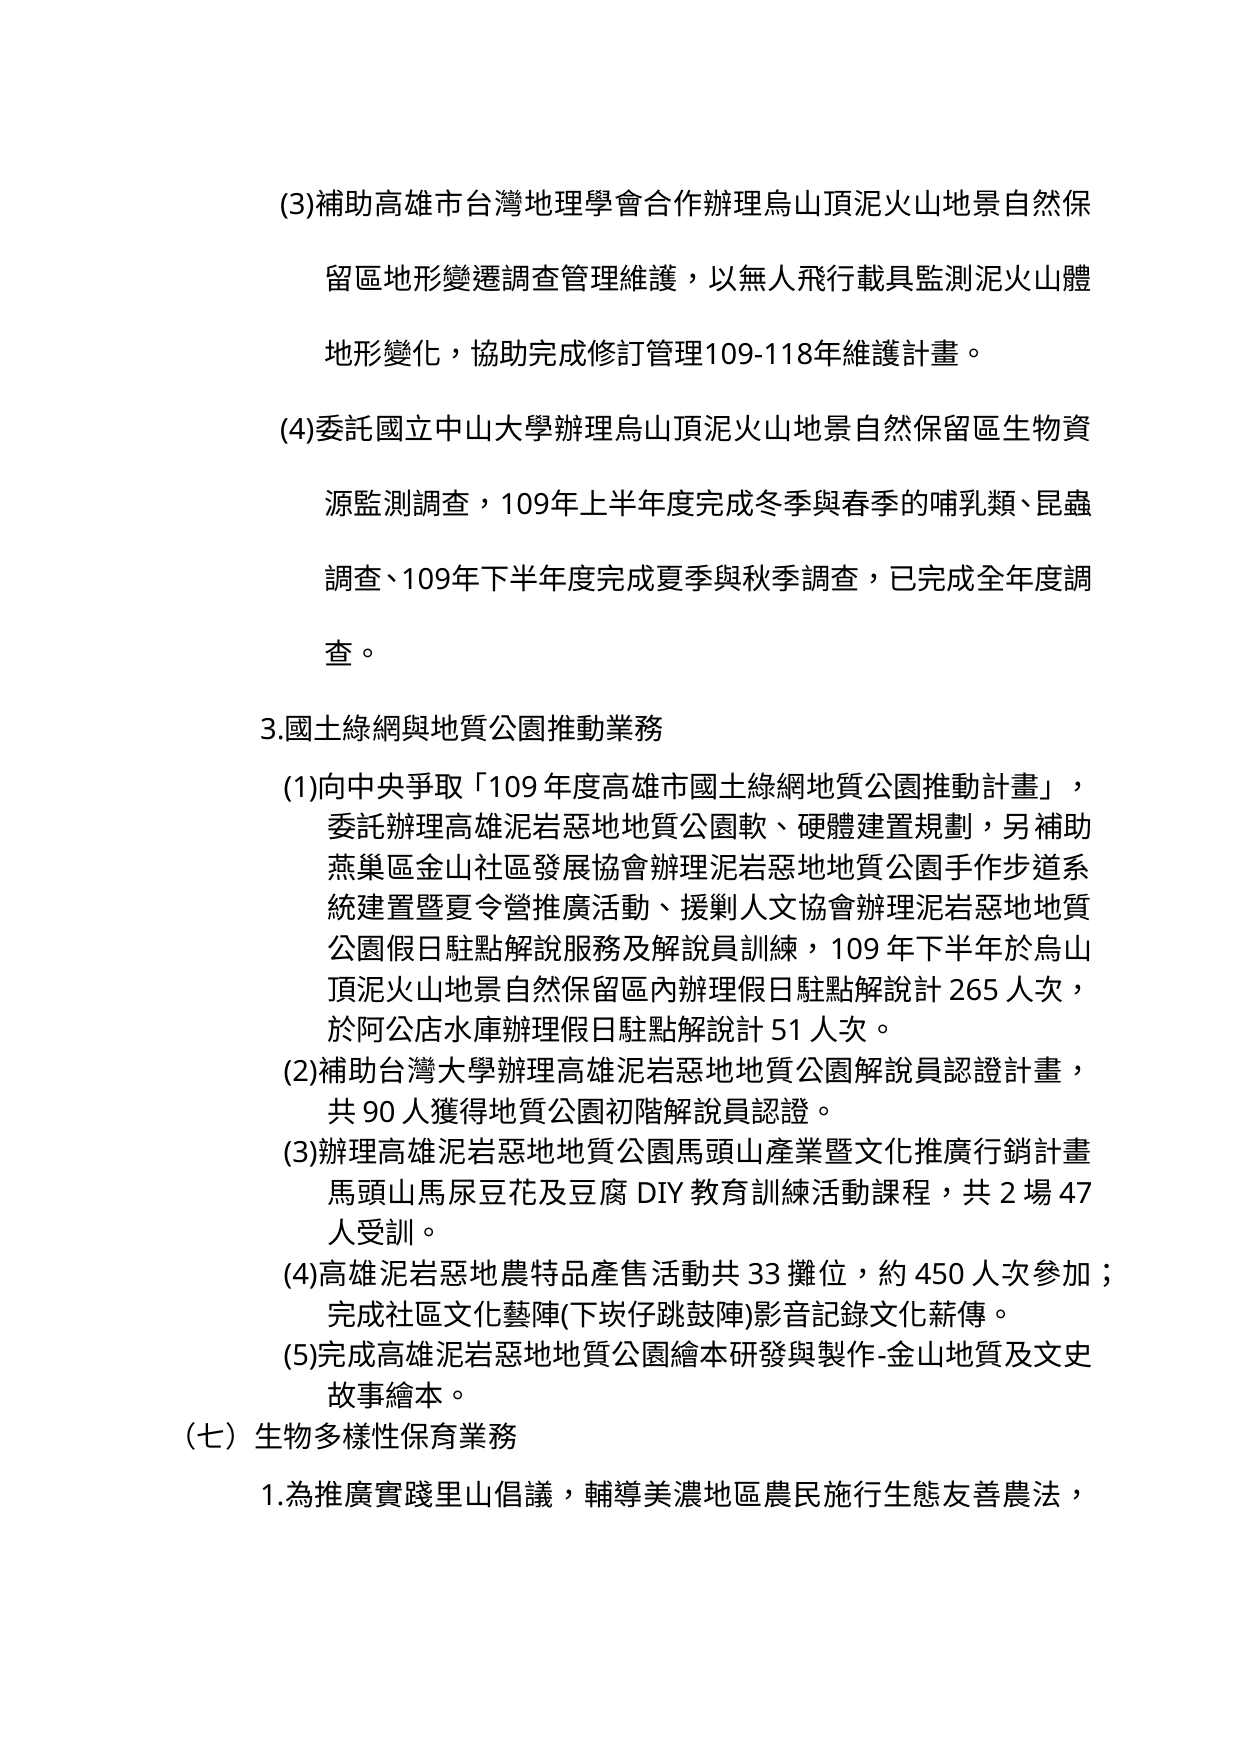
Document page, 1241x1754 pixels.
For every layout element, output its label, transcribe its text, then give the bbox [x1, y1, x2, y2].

text 1.為推廣實踐里山倡議，輔導美濃地區農民施行生態友善農法， [260, 1455, 1092, 1530]
text (1)向中央爭取「109年度高雄市國土綠網地質公園推動計畫」，委託辦理高雄泥岩惡地地質公園軟、硬體建置規劃，另補助燕巢區金山社區發展協會辦理泥岩惡地地質公園手作步道系統建置暨夏令營推廣活動、援剿人文協會辦理泥岩惡地地質公園假日駐點解說服務及解說員訓練，109年下半年於烏山頂泥火山地景自然保留區內辦理假日駐點解說計265人次，於阿公店水庫辦理假日駐點解說計51人次。 [283, 764, 1092, 1049]
text (2)補助台灣大學辦理高雄泥岩惡地地質公園解說員認證計畫，共90人獲得地質公園初階解說員認證。 [283, 1049, 1092, 1130]
text (3)辦理高雄泥岩惡地地質公園馬頭山產業暨文化推廣行銷計畫，馬頭山馬尿豆花及豆腐DIY教育訓練活動課程，共2場47人受訓。 [283, 1130, 1092, 1252]
text 3.國土綠網與地質公園推動業務 [257, 689, 1092, 764]
text (4)高雄泥岩惡地農特品產售活動共33攤位，約450人次參加；完成社區文化藝陣(下崁仔跳鼓陣)影音記錄文化薪傳。 [283, 1252, 1092, 1333]
text (5)完成高雄泥岩惡地地質公園繪本研發與製作-金山地質及文史故事繪本。 [283, 1333, 1092, 1414]
text (4)委託國立中山大學辦理烏山頂泥火山地景自然保留區生物資源監測調查，109年上半年度完成冬季與春季的哺乳類、昆蟲調查、109年下半年度完成夏季與秋季調查，已完成全年度調查。 [280, 389, 1092, 689]
text （七）生物多樣性保育業務 [148, 1414, 1092, 1455]
text (3)補助高雄市台灣地理學會合作辦理烏山頂泥火山地景自然保留區地形變遷調查管理維護，以無人飛行載具監測泥火山體地形變化，協助完成修訂管理109-118年維護計畫。 [280, 164, 1092, 389]
